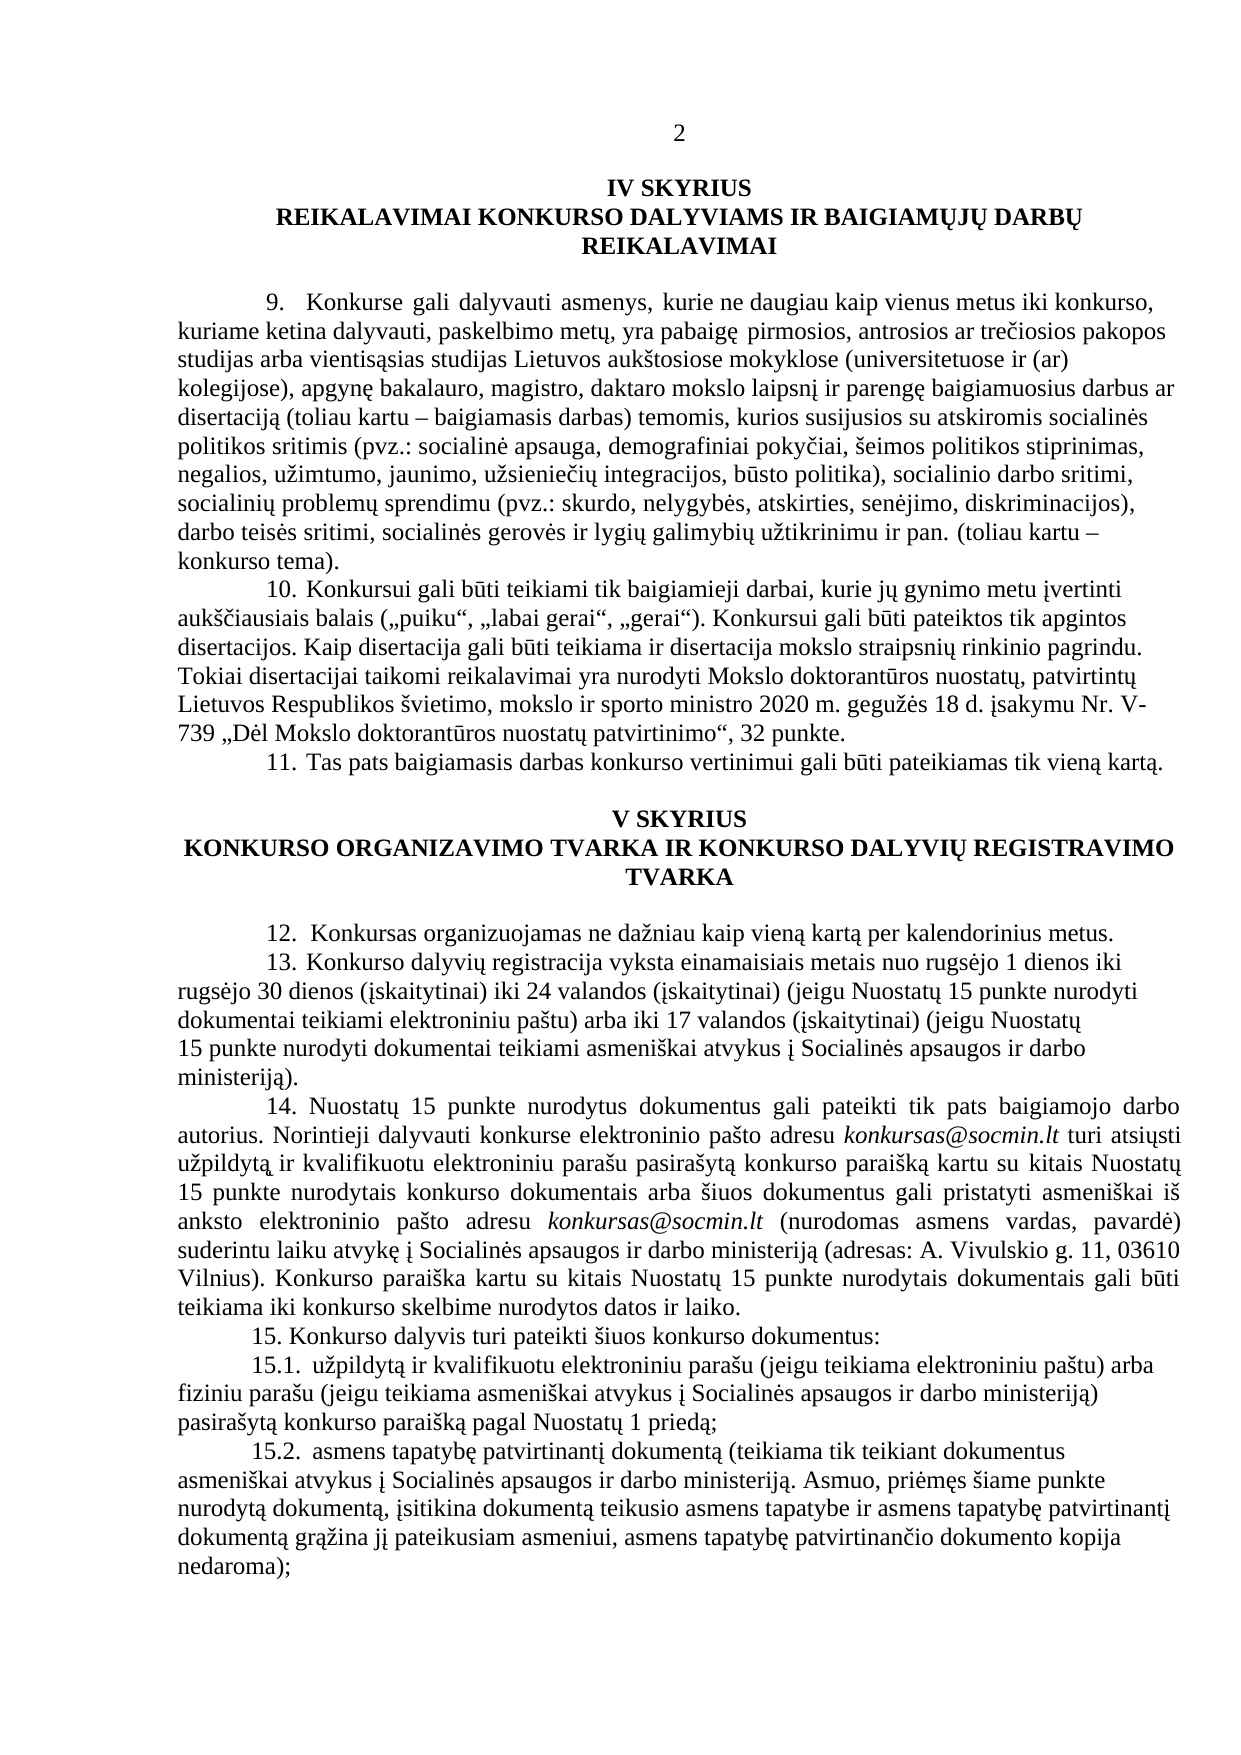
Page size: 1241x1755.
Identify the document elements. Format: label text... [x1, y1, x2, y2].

text 15. Konkurso dalyvis turi pateikti šiuos konkurso dokumentus: [177, 1321, 1181, 1350]
text 9. Konkurse gali dalyvauti asmenys, kurie ne daugiau kaip vienus metus iki konkurso, kuriame ketina dalyvauti, paskelbimo metų, yra pabaigę pirmosios, antrosios ar trečiosios pakopos studijas arba vientisąsias studijas Lietuvos aukštosiose mokyklose (universitetuose ir (ar) kolegijose), apgynę bakalauro, magistro, daktaro mokslo laipsnį ir parengę baigiamuosius darbus ar disertaciją (toliau kartu – baigiamasis darbas) temomis, kurios susijusios su atskiromis socialinės politikos sritimis (pvz.: socialinė apsauga, demografiniai pokyčiai, šeimos politikos stiprinimas, negalios, užimtumo, jaunimo, užsieniečių integracijos, būsto politika), socialinio darbo sritimi, socialinių problemų sprendimu (pvz.: skurdo, nelygybės, atskirties, senėjimo, diskriminacijos), darbo teisės sritimi, socialinės gerovės ir lygių galimybių užtikrinimu ir pan. (toliau kartu – konkurso tema). [177, 287, 1181, 574]
text REIKALAVIMAI KONKURSO DALYVIAMS IR BAIGIAMŲJŲ DARBŲ REIKALAVIMAI [177, 202, 1181, 259]
text 15.1. užpildytą ir kvalifikuotu elektroniniu parašu (jeigu teikiama elektroniniu paštu) arba fiziniu parašu (jeigu teikiama asmeniškai atvykus į Socialinės apsaugos ir darbo ministeriją) pasirašytą konkurso paraišką pagal Nuostatų 1 priedą; [177, 1350, 1181, 1436]
text KONKURSO ORGANIZAVIMO TVARKA IR KONKURSO DALYVIŲ REGISTRAVIMO TVARKA [177, 833, 1181, 891]
text 10. Konkursui gali būti teikiami tik baigiamieji darbai, kurie jų gynimo metu įvertinti aukščiausiais balais („puiku“, „labai gerai“, „gerai“). Konkursui gali būti pateiktos tik apgintos disertacijos. Kaip disertacija gali būti teikiama ir disertacija mokslo straipsnių rinkinio pagrindu. Tokiai disertacijai taikomi reikalavimai yra nurodyti Mokslo doktorantūros nuostatų, patvirtintų Lietuvos Respublikos švietimo, mokslo ir sporto ministro 2020 m. gegužės 18 d. įsakymu Nr. V-739 „Dėl Mokslo doktorantūros nuostatų patvirtinimo“, 32 punkte. [177, 574, 1181, 747]
text V SKYRIUS [177, 804, 1181, 833]
text 15.2. asmens tapatybę patvirtinantį dokumentą (teikiama tik teikiant dokumentus asmeniškai atvykus į Socialinės apsaugos ir darbo ministeriją. Asmuo, priėmęs šiame punkte nurodytą dokumentą, įsitikina dokumentą teikusio asmens tapatybe ir asmens tapatybę patvirtinantį dokumentą grąžina jį pateikusiam asmeniui, asmens tapatybę patvirtinančio dokumento kopija nedaroma); [177, 1436, 1181, 1580]
text 13. Konkurso dalyvių registracija vyksta einamaisiais metais nuo rugsėjo 1 dienos iki rugsėjo 30 dienos (įskaitytinai) iki 24 valandos (įskaitytinai) (jeigu Nuostatų 15 punkte nurodyti dokumentai teikiami elektroniniu paštu) arba iki 17 valandos (įskaitytinai) (jeigu Nuostatų 15 punkte nurodyti dokumentai teikiami asmeniškai atvykus į Socialinės apsaugos ir darbo ministeriją). [177, 947, 1181, 1091]
text IV SKYRIUS [177, 173, 1181, 202]
text 11. Tas pats baigiamasis darbas konkurso vertinimui gali būti pateikiamas tik vieną kartą. [177, 747, 1181, 776]
text 12. Konkursas organizuojamas ne dažniau kaip vieną kartą per kalendorinius metus. [177, 918, 1181, 947]
text 14. Nuostatų 15 punkte nurodytus dokumentus gali pateikti tik pats baigiamojo darbo autorius. Norintieji dalyvauti konkurse elektroninio pašto adresu konkursas@socmin.lt turi atsiųsti užpildytą̨ ir kvalifikuotu elektroniniu parašu pasirašytą konkurso paraišką kartu su kitais Nuostatų 15 punkte nurodytais konkurso dokumentais arba šiuos dokumentus gali pristatyti asmeniškai iš anksto elektroninio pašto adresu konkursas@socmin.lt (nurodomas asmens vardas, pavardė) suderintu laiku atvykę į Socialinės apsaugos ir darbo ministeriją (adresas: A. Vivulskio g. 11, 03610 Vilnius). Konkurso paraiška kartu su kitais Nuostatų 15 punkte nurodytais dokumentais gali būti teikiama iki konkurso skelbime nurodytos datos ir laiko. [177, 1091, 1181, 1321]
